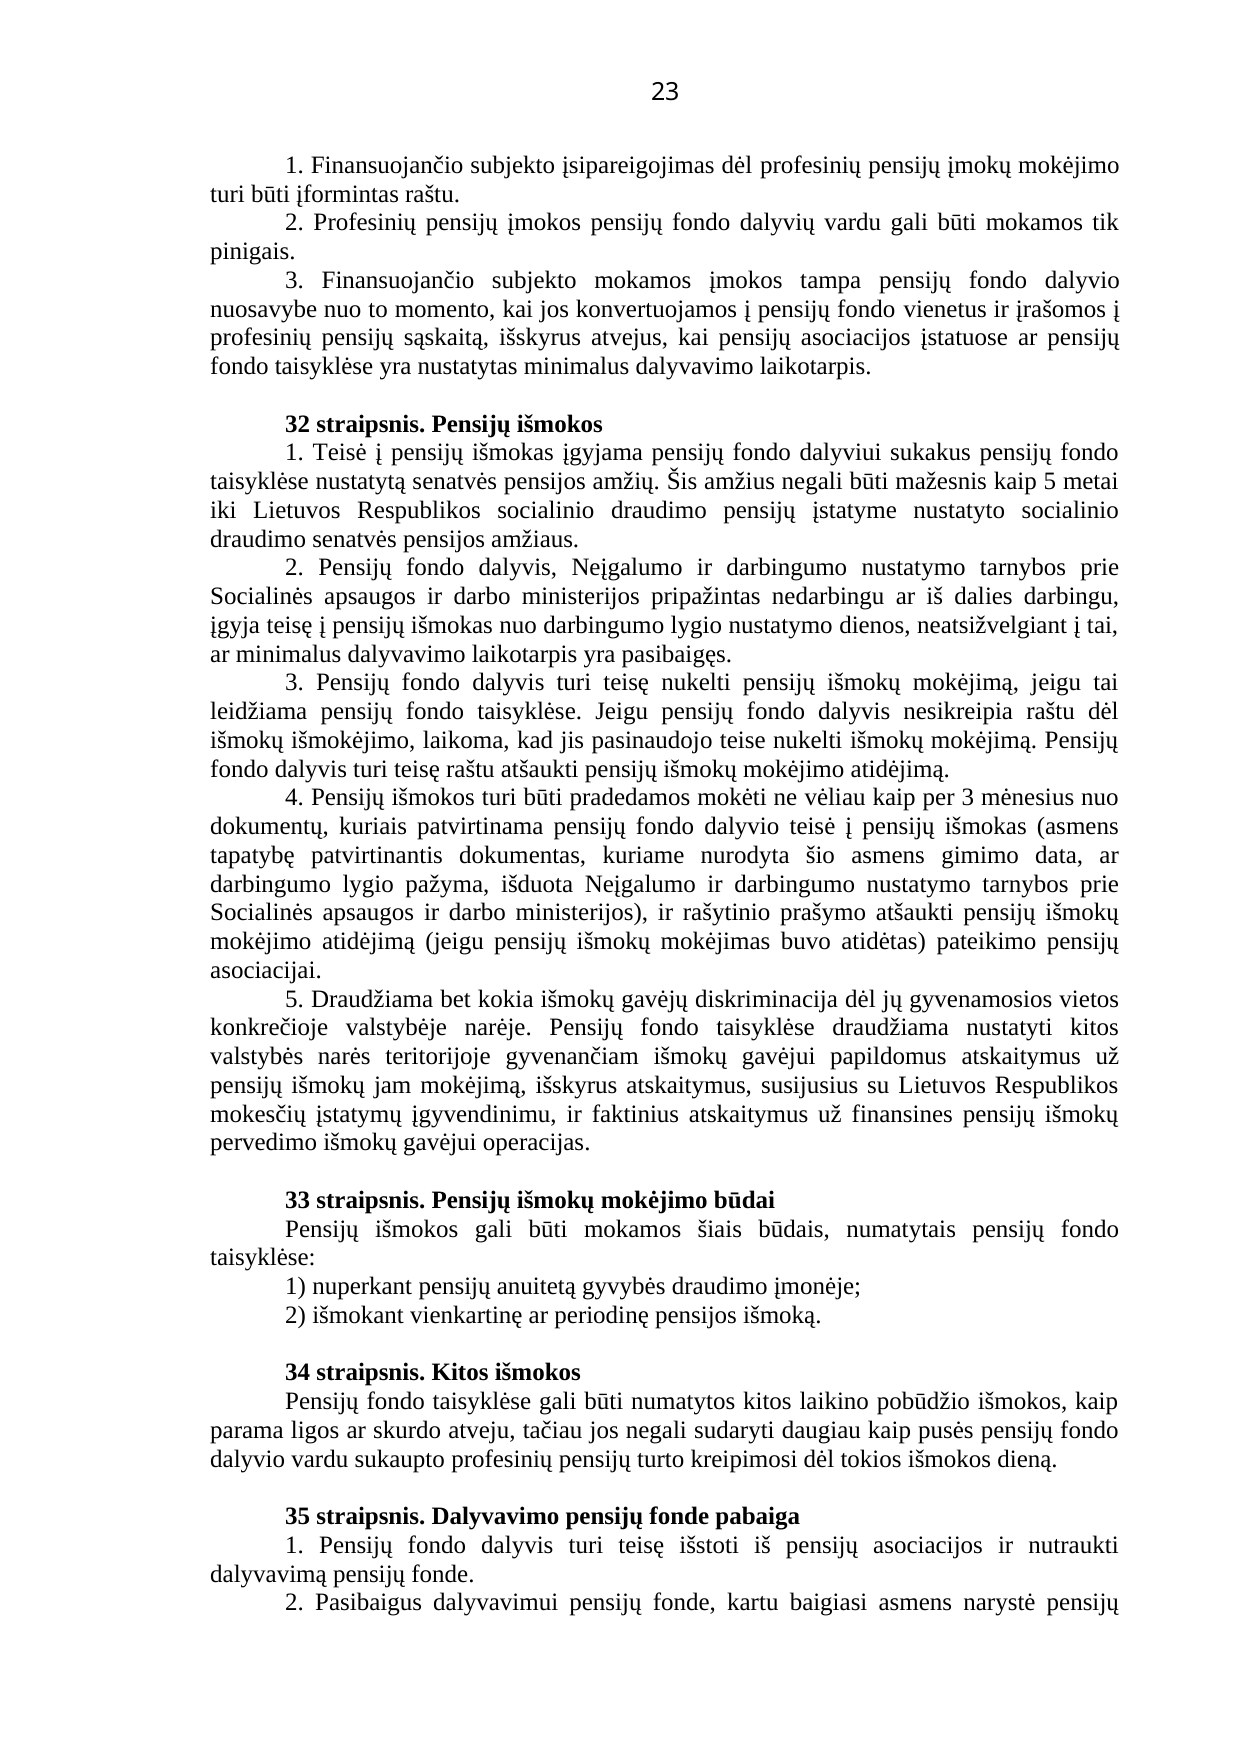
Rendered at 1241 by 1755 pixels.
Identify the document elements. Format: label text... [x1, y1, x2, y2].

text 3. Finansuojančio subjekto mokamos įmokos tampa pensijų fondo dalyvio nuosavybe nuo to momento, kai jos konvertuojamos į pensijų fondo vienetus ir įrašomos į profesinių pensijų sąskaitą, išskyrus atvejus, kai pensijų asociacijos įstatuose ar pensijų fondo taisyklėse yra nustatytas minimalus dalyvavimo laikotarpis. [210, 265, 1120, 380]
text 33 straipsnis. Pensijų išmokų mokėjimo būdai [210, 1185, 1120, 1214]
text 2. Profesinių pensijų įmokos pensijų fondo dalyvių vardu gali būti mokamos tik pinigais. [210, 207, 1120, 265]
text 1. Finansuojančio subjekto įsipareigojimas dėl profesinių pensijų įmokų mokėjimo turi būti įformintas raštu. [210, 150, 1120, 207]
text 32 straipsnis. Pensijų išmokos [210, 409, 1120, 437]
text 2. pasibaigus dalyvavimui pensijų fonde, kartu baigiasi asmens narystė pensijų [210, 1587, 1120, 1616]
text 2) išmokant vienkartinę ar periodinę pensijos išmoką. [210, 1300, 1120, 1329]
text 1. Pensijų fondo dalyvis turi teisę išstoti iš pensijų asociacijos ir nutraukti dalyvavimą pensijų fonde. [210, 1530, 1120, 1587]
text Pensijų fondo taisyklėse gali būti numatytos kitos laikino pobūdžio išmokos, kaip parama ligos ar skurdo atveju, tačiau jos negali sudaryti daugiau kaip pusės pensijų fondo dalyvio vardu sukaupto profesinių pensijų turto kreipimosi dėl tokios išmokos dieną. [210, 1386, 1120, 1472]
text 2. Pensijų fondo dalyvis, Neįgalumo ir darbingumo nustatymo tarnybos prie Socialinės apsaugos ir darbo ministerijos pripažintas nedarbingu ar iš dalies darbingu, įgyja teisę į pensijų išmokas nuo darbingumo lygio nustatymo dienos, neatsižvelgiant į tai, ar minimalus dalyvavimo laikotarpis yra pasibaigęs. [210, 552, 1120, 667]
text 35 straipsnis. Dalyvavimo pensijų fonde pabaiga [210, 1501, 1120, 1530]
text 4. Pensijų išmokos turi būti pradedamos mokėti ne vėliau kaip per 3 mėnesius nuo dokumentų, kuriais patvirtinama pensijų fondo dalyvio teisė į pensijų išmokas (asmens tapatybę patvirtinantis dokumentas, kuriame nurodyta šio asmens gimimo data, ar darbingumo lygio pažyma, išduota Neįgalumo ir darbingumo nustatymo tarnybos prie Socialinės apsaugos ir darbo ministerijos), ir rašytinio prašymo atšaukti pensijų išmokų mokėjimo atidėjimą (jeigu pensijų išmokų mokėjimas buvo atidėtas) pateikimo pensijų asociacijai. [210, 782, 1120, 984]
text 34 straipsnis. Kitos išmokos [210, 1357, 1120, 1386]
text 3. Pensijų fondo dalyvis turi teisę nukelti pensijų išmokų mokėjimą, jeigu tai leidžiama pensijų fondo taisyklėse. Jeigu pensijų fondo dalyvis nesikreipia raštu dėl išmokų išmokėjimo, laikoma, kad jis pasinaudojo teise nukelti išmokų mokėjimą. Pensijų fondo dalyvis turi teisę raštu atšaukti pensijų išmokų mokėjimo atidėjimą. [210, 667, 1120, 782]
text 1) nuperkant pensijų anuitetą gyvybės draudimo įmonėje; [210, 1271, 1120, 1300]
text 1. Teisė į pensijų išmokas įgyjama pensijų fondo dalyviui sukakus pensijų fondo taisyklėse nustatytą senatvės pensijos amžių. Šis amžius negali būti mažesnis kaip 5 metai iki Lietuvos Respublikos socialinio draudimo pensijų įstatyme nustatyto socialinio draudimo senatvės pensijos amžiaus. [210, 437, 1120, 552]
text 5. Draudžiama bet kokia išmokų gavėjų diskriminacija dėl jų gyvenamosios vietos konkrečioje valstybėje narėje. Pensijų fondo taisyklėse draudžiama nustatyti kitos valstybės narės teritorijoje gyvenančiam išmokų gavėjui papildomus atskaitymus už pensijų išmokų jam mokėjimą, išskyrus atskaitymus, susijusius su Lietuvos Respublikos mokesčių įstatymų įgyvendinimu, ir faktinius atskaitymus už finansines pensijų išmokų pervedimo išmokų gavėjui operacijas. [210, 984, 1120, 1156]
text Pensijų išmokos gali būti mokamos šiais būdais, numatytais pensijų fondo taisyklėse: [210, 1214, 1120, 1271]
